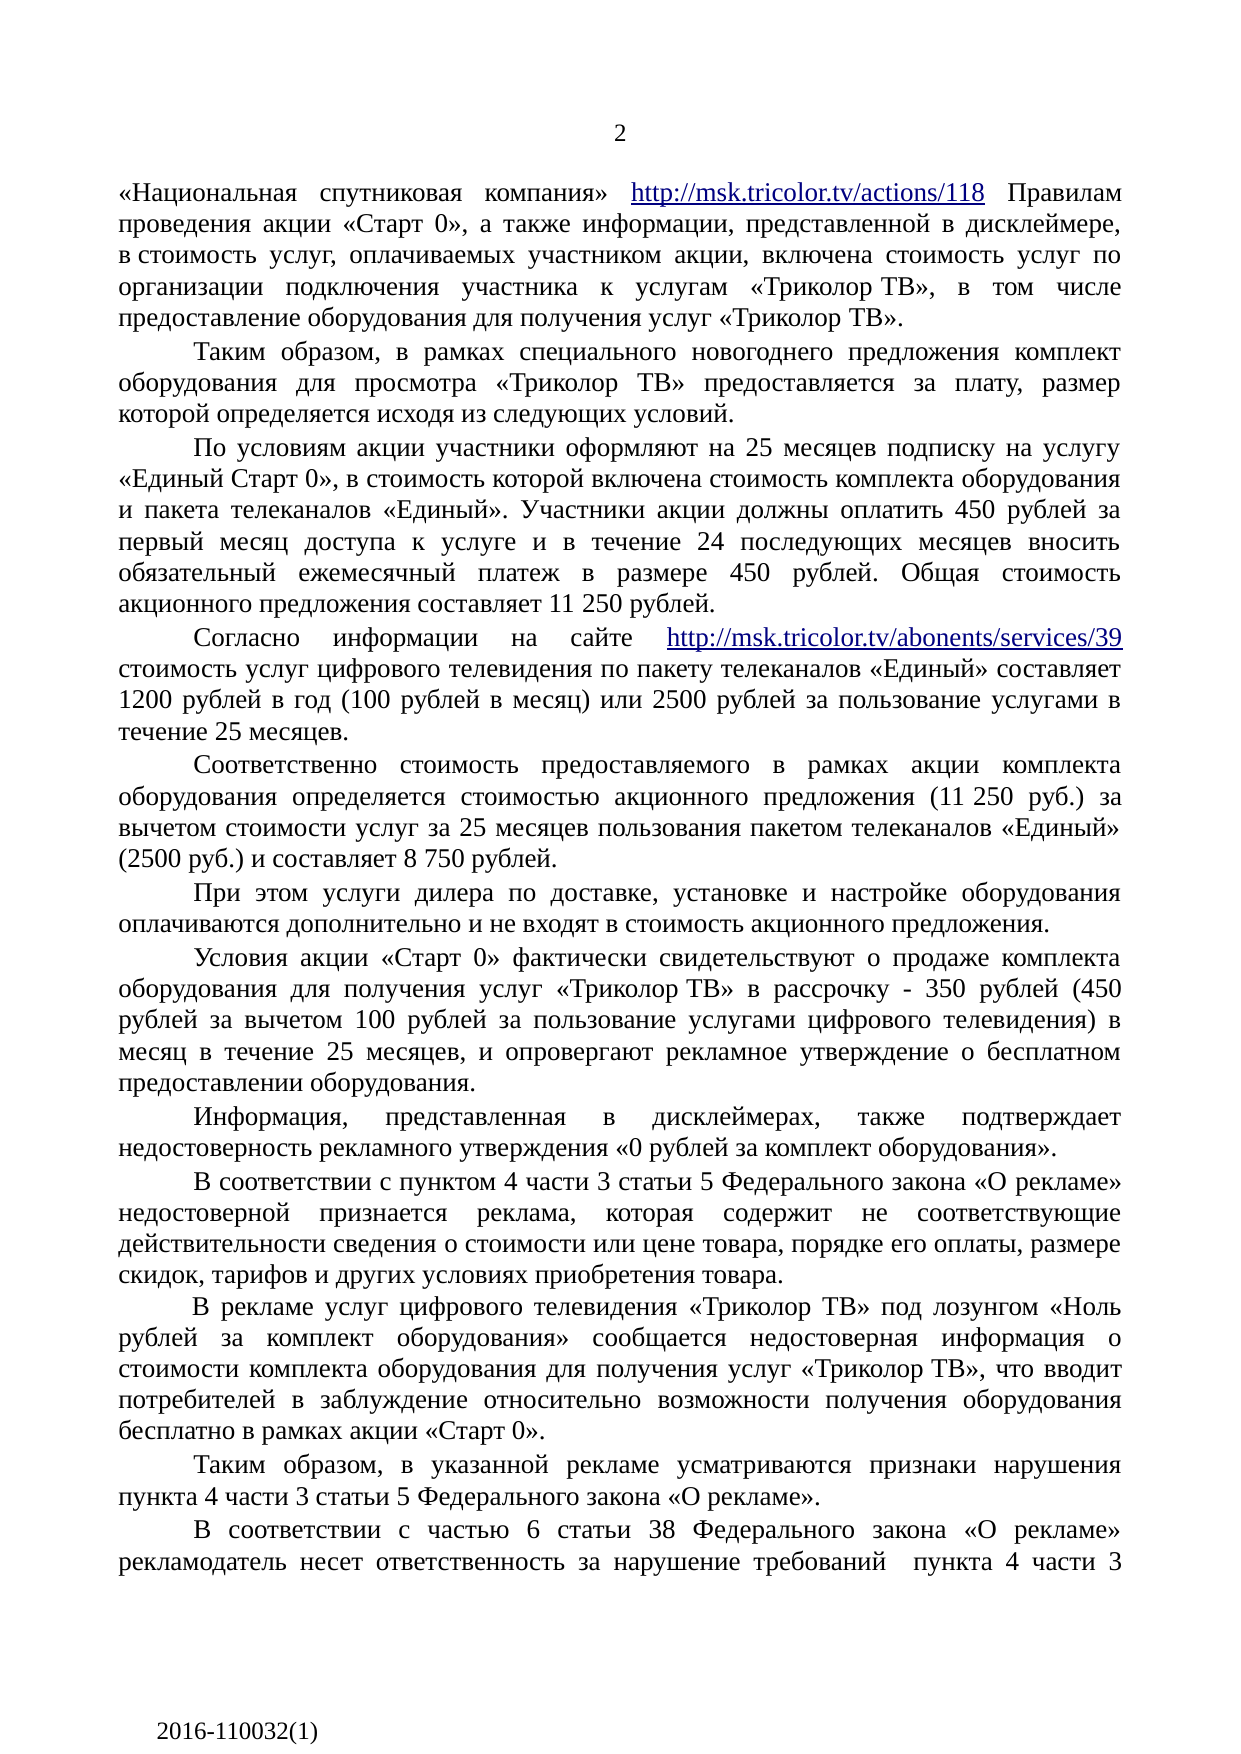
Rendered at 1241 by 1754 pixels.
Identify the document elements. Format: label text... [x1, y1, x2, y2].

text Таким образом, в указанной рекламе усматриваются признаки нарушения пункта 4 части 3 статьи 5 Федерального закона «О рекламе». [118, 1448, 1122, 1511]
text При этом услуги дилера по доставке, установке и настройке оборудования оплачиваются дополнительно и не входят в стоимость акционного предложения. [118, 876, 1122, 938]
text По условиям акции участники оформляют на 25 месяцев подписку на услугу «Единый Старт 0», в стоимость которой включена стоимость комплекта оборудования и пакета телеканалов «Единый». Участники акции должны оплатить 450 рублей за первый месяц доступа к услуге и в течение 24 последующих месяцев вносить обязательный ежемесячный платеж в размере 450 рублей. Общая стоимость акционного предложения составляет 11 250 рублей. [118, 431, 1122, 618]
text Условия акции «Старт 0» фактически свидетельствуют о продаже комплекта оборудования для получения услуг «Триколор ТВ» в рассрочку - 350 рублей (450 рублей за вычетом 100 рублей за пользование услугами цифрового телевидения) в месяц в течение 25 месяцев, и опровергают рекламное утверждение о бесплатном предоставлении оборудования. [118, 941, 1122, 1097]
text Согласно информации на сайте http://msk.tricolor.tv/abonents/services/39 стоимость услуг цифрового телевидения по пакету телеканалов «Единый» составляет 1200 рублей в год (100 рублей в месяц) или 2500 рублей за пользование услугами в течение 25 месяцев. [118, 621, 1122, 746]
text Таким образом, в рамках специального новогоднего предложения комплект оборудования для просмотра «Триколор ТВ» предоставляется за плату, размер которой определяется исходя из следующих условий. [118, 335, 1122, 428]
text Соответственно стоимость предоставляемого в рамках акции комплекта оборудования определяется стоимостью акционного предложения (11 250 руб.) за вычетом стоимости услуг за 25 месяцев пользования пакетом телеканалов «Единый» (2500 руб.) и составляет 8 750 рублей. [118, 749, 1122, 873]
text Информация, представленная в дисклеймерах, также подтверждает недостоверность рекламного утверждения «0 рублей за комплект оборудования». [118, 1100, 1122, 1162]
text В соответствии с пунктом 4 части 3 статьи 5 Федерального закона «О рекламе» недостоверной признается реклама, которая содержит не соответствующие действительности сведения о стоимости или цене товара, порядке его оплаты, размере скидок, тарифов и других условиях приобретения товара. [118, 1165, 1122, 1290]
text В соответствии с частью 6 статьи 38 Федерального закона «О рекламе» рекламодатель несет ответственность за нарушение требований пункта 4 части 3 [118, 1514, 1122, 1576]
text В рекламе услуг цифрового телевидения «Триколор ТВ» под лозунгом «Ноль рублей за комплект оборудования» сообщается недостоверная информация о стоимости комплекта оборудования для получения услуг «Триколор ТВ», что вводит потребителей в заблуждение относительно возможности получения оборудования бесплатно в рамках акции «Старт 0». [118, 1290, 1122, 1446]
text «Национальная спутниковая компания» http://msk.tricolor.tv/actions/118 Правилам проведения акции «Старт 0», а также информации, представленной в дисклеймере, в стоимость услуг, оплачиваемых участником акции, включена стоимость услуг по организации подключения участника к услугам «Триколор ТВ», в том числе предоставление оборудования для получения услуг «Триколор ТВ». [118, 176, 1122, 332]
